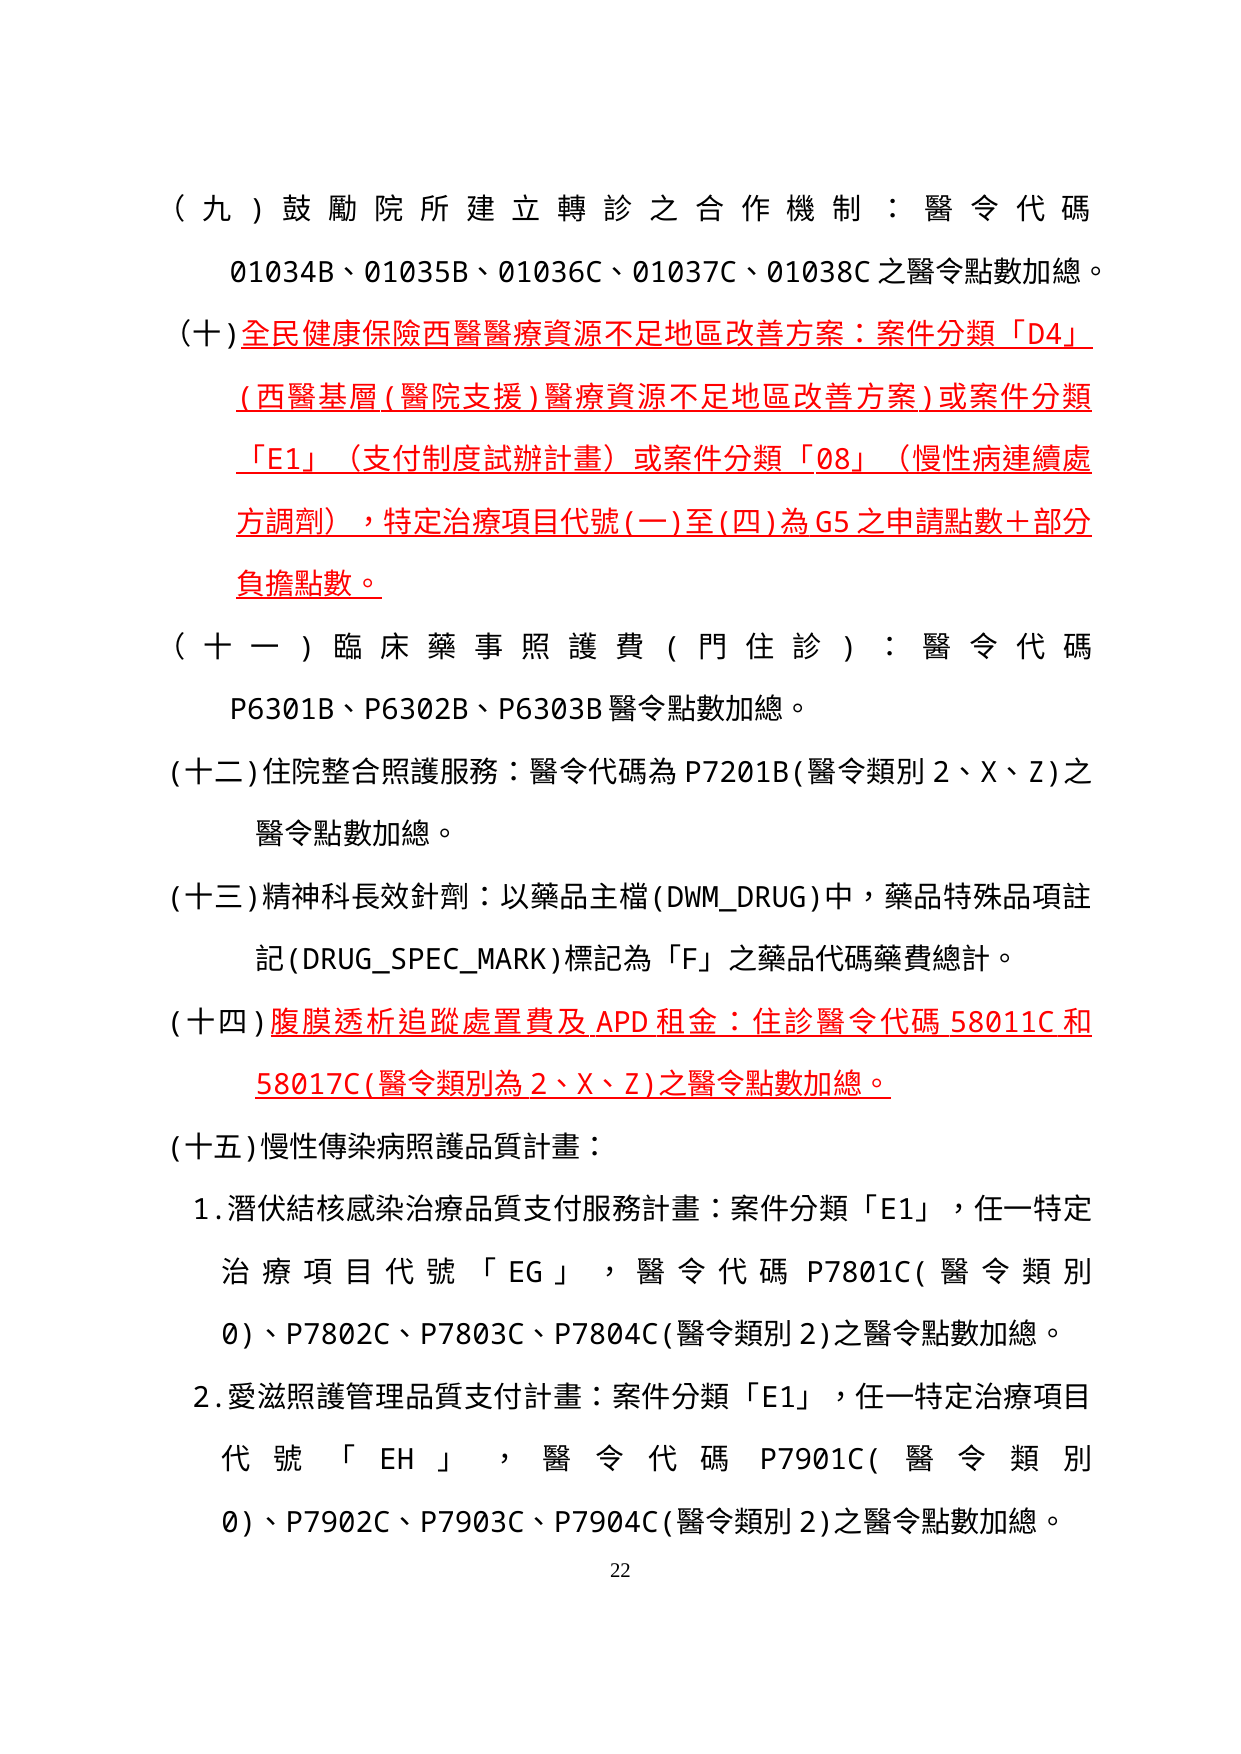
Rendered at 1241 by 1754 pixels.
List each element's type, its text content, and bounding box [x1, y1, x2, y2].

text 2.愛滋照護管理品質支付計畫：案件分類「E1」，任一特定治療項目代號「EH」，醫令代碼P7901C(醫令類別0)、P7902C、P7903C、P7904C(醫令類別2)之醫令點數加總。 [192, 1353, 1092, 1540]
text (十五)慢性傳染病照護品質計畫： [166, 1103, 1092, 1165]
text （十一)臨床藥事照護費(門住診)：醫令代碼P6301B、P6302B、P6303B醫令點數加總。 [156, 603, 1092, 728]
text (十四)腹膜透析追蹤處置費及APD租金：住診醫令代碼58011C和58017C(醫令類別為2、X、Z)之醫令點數加總。 [166, 978, 1092, 1103]
text (十三)精神科長效針劑：以藥品主檔(DWM_DRUG)中，藥品特殊品項註記(DRUG_SPEC_MARK)標記為「F」之藥品代碼藥費總計。 [166, 853, 1092, 978]
text 1.潛伏結核感染治療品質支付服務計畫：案件分類「E1」，任一特定治療項目代號「EG」，醫令代碼P7801C(醫令類別0)、P7802C、P7803C、P7804C(醫令類別2)之醫令點數加總。 [192, 1165, 1092, 1353]
text (十二)住院整合照護服務：醫令代碼為P7201B(醫令類別2、X、Z)之醫令點數加總。 [166, 728, 1092, 853]
text （十)全民健康保險西醫醫療資源不足地區改善方案：案件分類「D4」(西醫基層(醫院支援)醫療資源不足地區改善方案)或案件分類「E1」（支付制度試辦計畫）或案件分類「08」（慢性病連續處方調劑），特定治療項目代號(一)至(四)為G5之申請點數＋部分負擔點數。 [162, 290, 1092, 603]
text （九)鼓勵院所建立轉診之合作機制：醫令代碼01034B、01035B、01036C、01037C、01038C之醫令點數加總。 [156, 165, 1092, 290]
